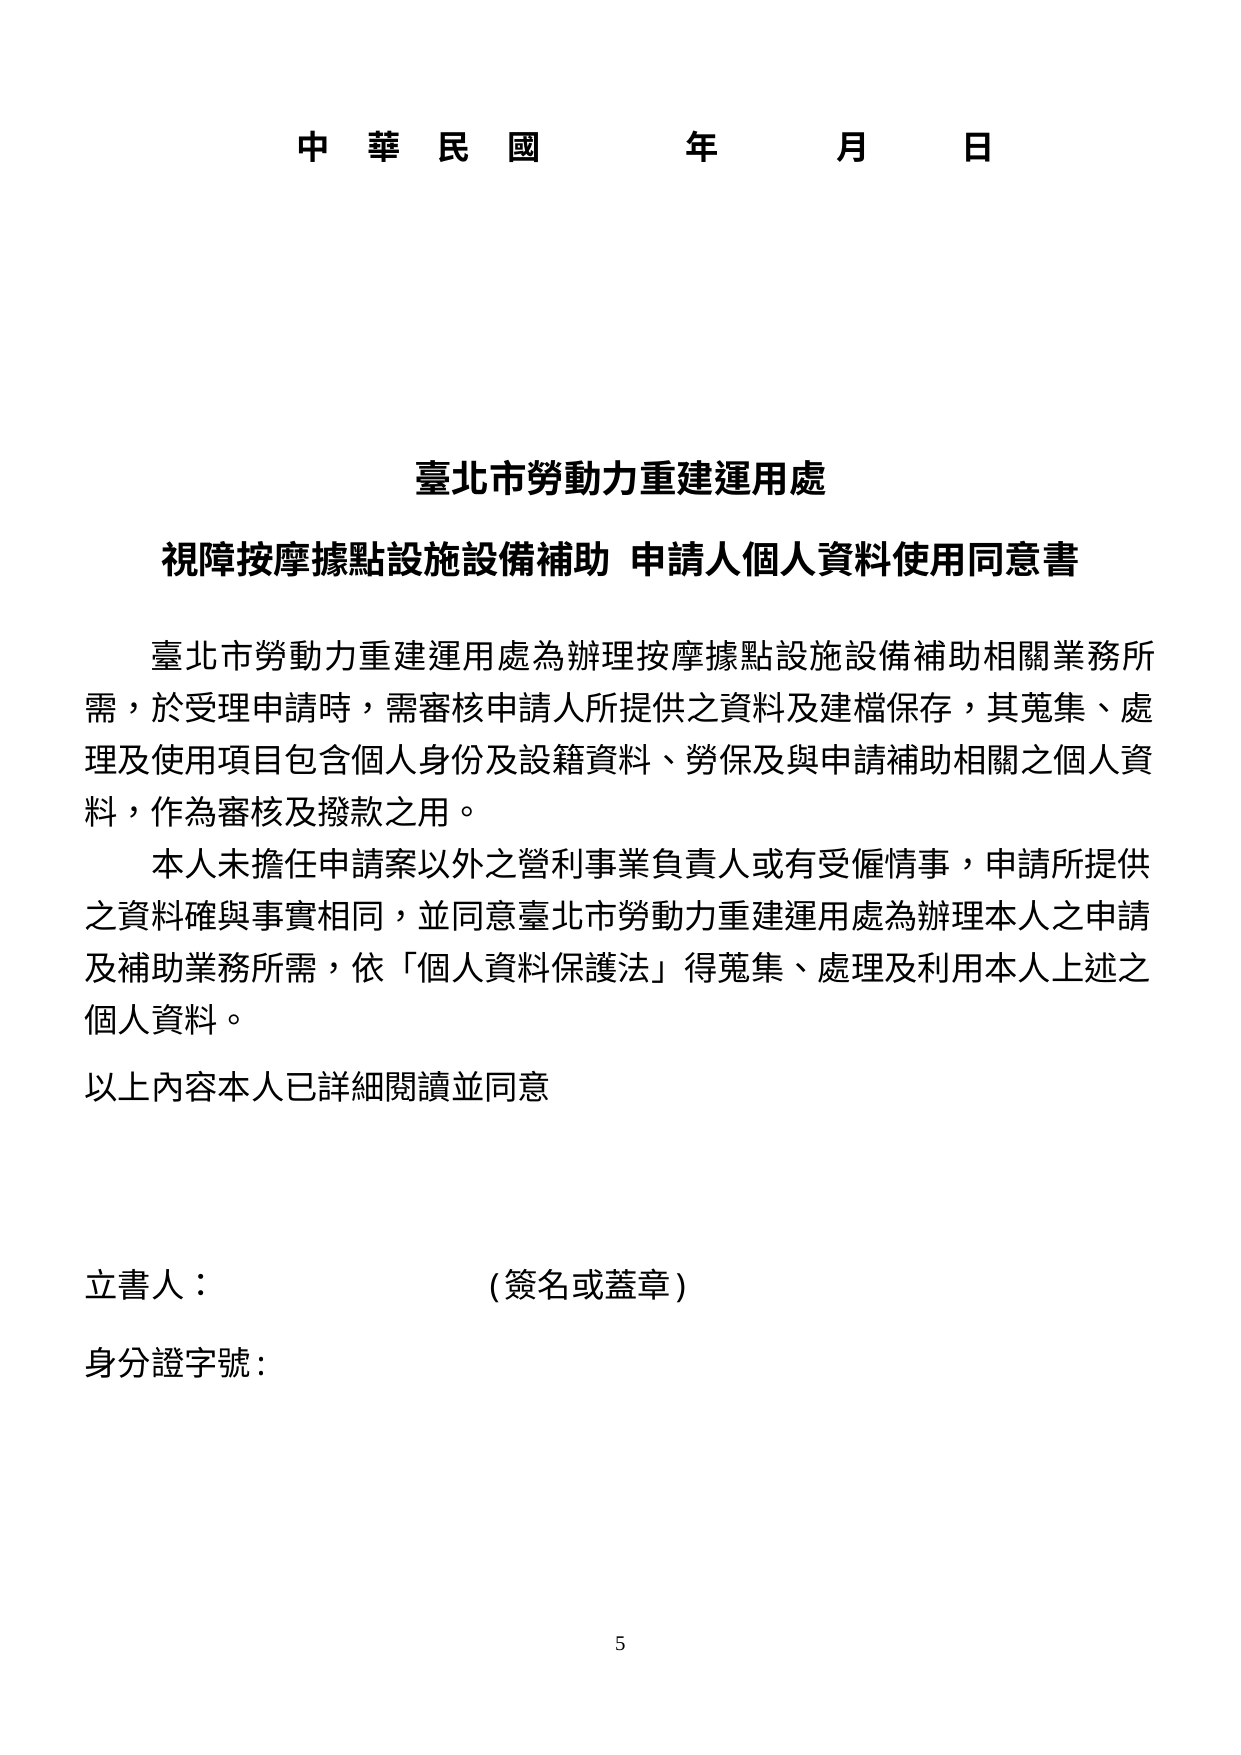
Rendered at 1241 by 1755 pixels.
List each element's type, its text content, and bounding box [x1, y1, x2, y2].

text 本人未擔任申請案以外之營利事業負責人或有受僱情事，申請所提供之資料確與事實相同，並同意臺北市勞動力重建運用處為辦理本人之申請及補助業務所需，依「個人資料保護法」得蒐集、處理及利用本人上述之個人資料。 [84, 835, 1156, 1043]
text 中 華 民 國 年 月 日 [59, 103, 1181, 166]
text 臺北市勞動力重建運用處為辦理按摩據點設施設備補助相關業務所需，於受理申請時，需審核申請人所提供之資料及建檔保存，其蒐集、處理及使用項目包含個人身份及設籍資料、勞保及與申請補助相關之個人資料，作為審核及撥款之用。 [84, 626, 1156, 835]
text 立書人： (簽名或蓋章) [84, 1259, 1156, 1307]
text 以上內容本人已詳細閱讀並同意 [84, 1043, 1156, 1106]
text 身分證字號: [84, 1319, 1156, 1382]
text 臺北市勞動力重建運用處 [59, 434, 1181, 497]
text 視障按摩據點設施設備補助 申請人個人資料使用同意書 [59, 516, 1181, 578]
